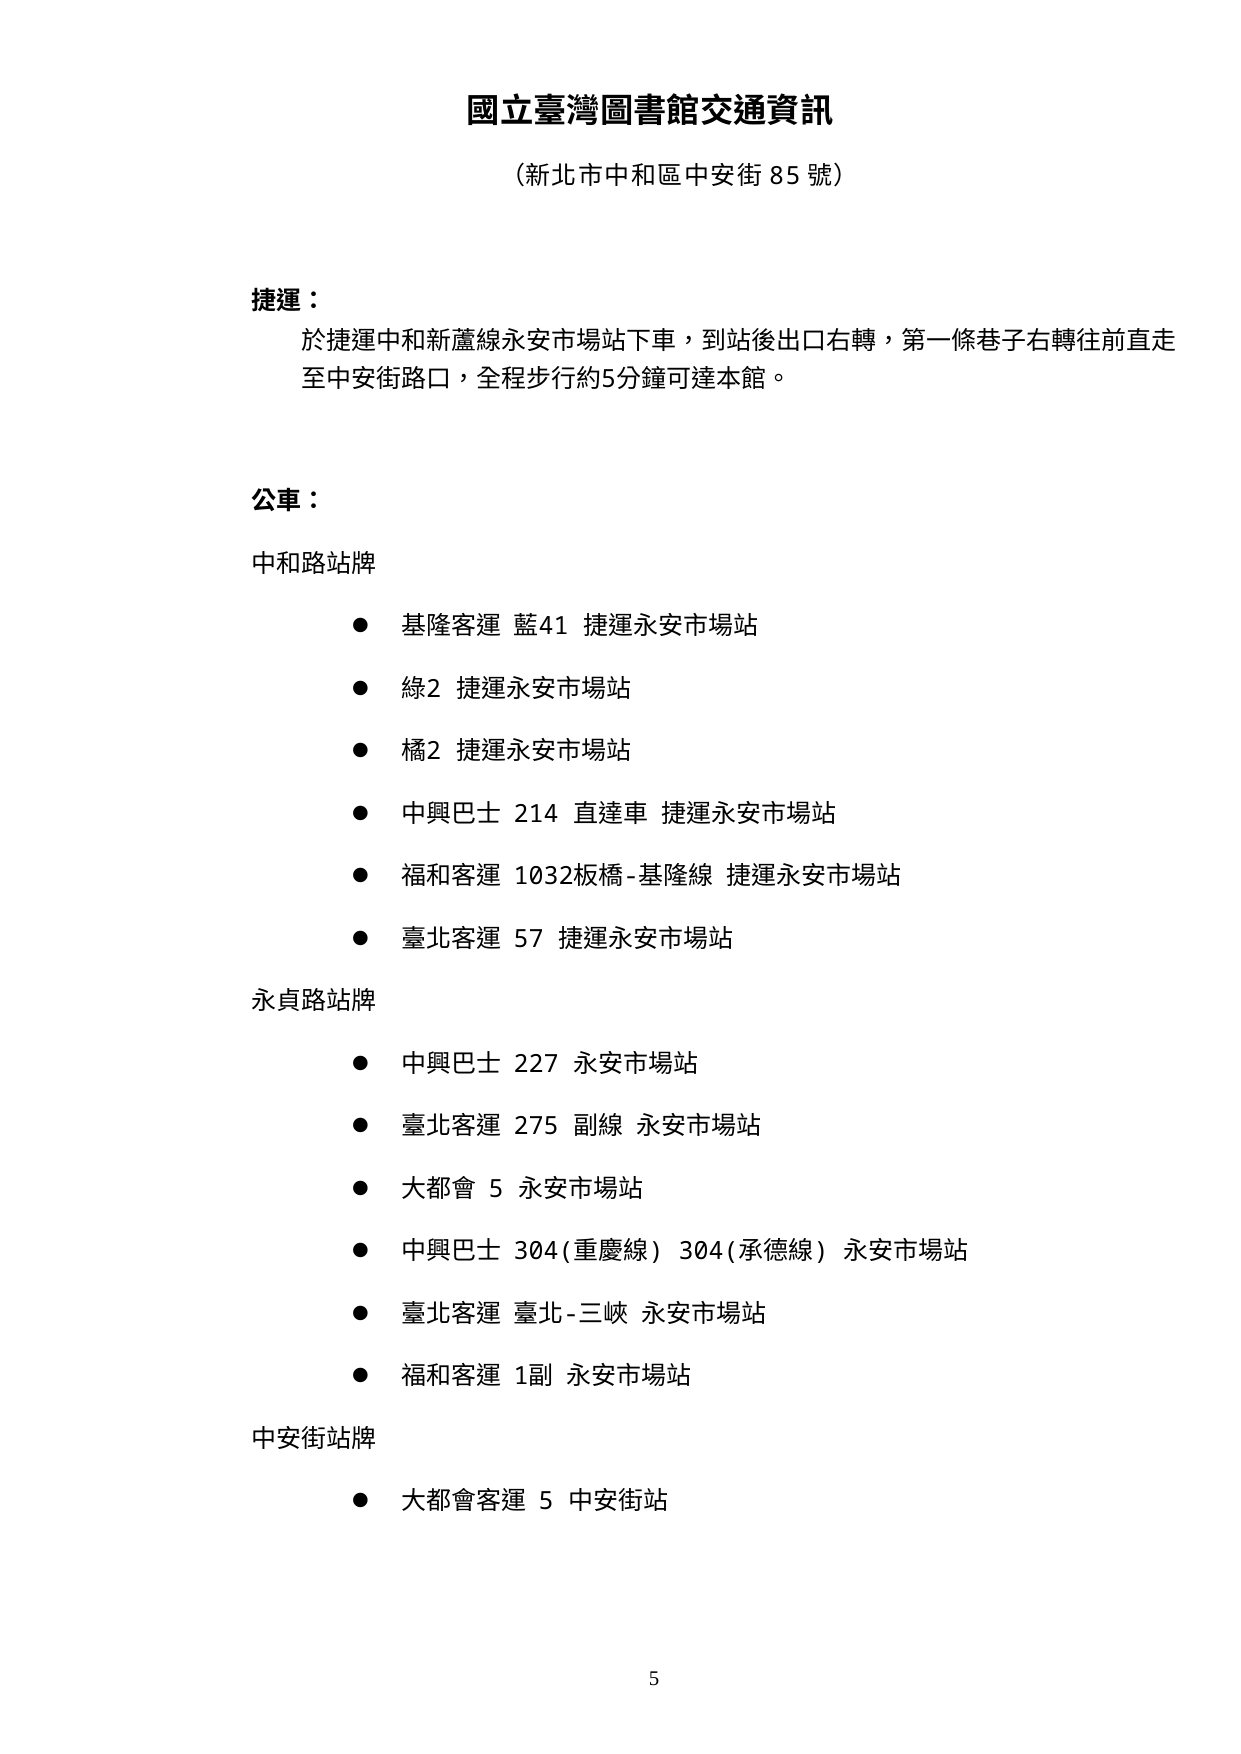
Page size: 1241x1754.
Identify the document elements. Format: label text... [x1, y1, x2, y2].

text 於捷運中和新蘆線永安市場站下車，到站後出口右轉，第一條巷子右轉往前直走至中安街路口，全程步行約5分鐘可達本館。 [301, 319, 1181, 394]
list 福和客運 1032板橋-基隆線 捷運永安市場站 [351, 832, 1181, 894]
list 中興巴士 227 永安市場站 [351, 1019, 1181, 1082]
list 綠2 捷運永安市場站 [351, 644, 1181, 707]
text 永貞路站牌 [251, 957, 1078, 1019]
subtitle 國立臺灣圖書館交通資訊 [118, 84, 1181, 132]
text 中安街站牌 [251, 1394, 1078, 1457]
text 中和路站牌 [251, 519, 1078, 582]
text 公車： [251, 457, 1078, 519]
list 橘2 捷運永安市場站 [351, 707, 1181, 769]
list 大都會客運 5 中安街站 [351, 1457, 1181, 1519]
list 中興巴士 304(重慶線) 304(承德線) 永安市場站 [351, 1207, 1181, 1269]
list 大都會 5 永安市場站 [351, 1144, 1181, 1207]
list 基隆客運 藍41 捷運永安市場站 [351, 582, 1181, 644]
text 捷運： [251, 257, 1078, 319]
list 臺北客運 臺北-三峽 永安市場站 [351, 1269, 1181, 1332]
list 臺北客運 57 捷運永安市場站 [351, 894, 1181, 957]
text （新北市中和區中安街85號） [177, 132, 1181, 194]
list 中興巴士 214 直達車 捷運永安市場站 [351, 769, 1181, 832]
list 福和客運 1副 永安市場站 [351, 1332, 1181, 1394]
list 臺北客運 275 副線 永安市場站 [351, 1082, 1181, 1144]
